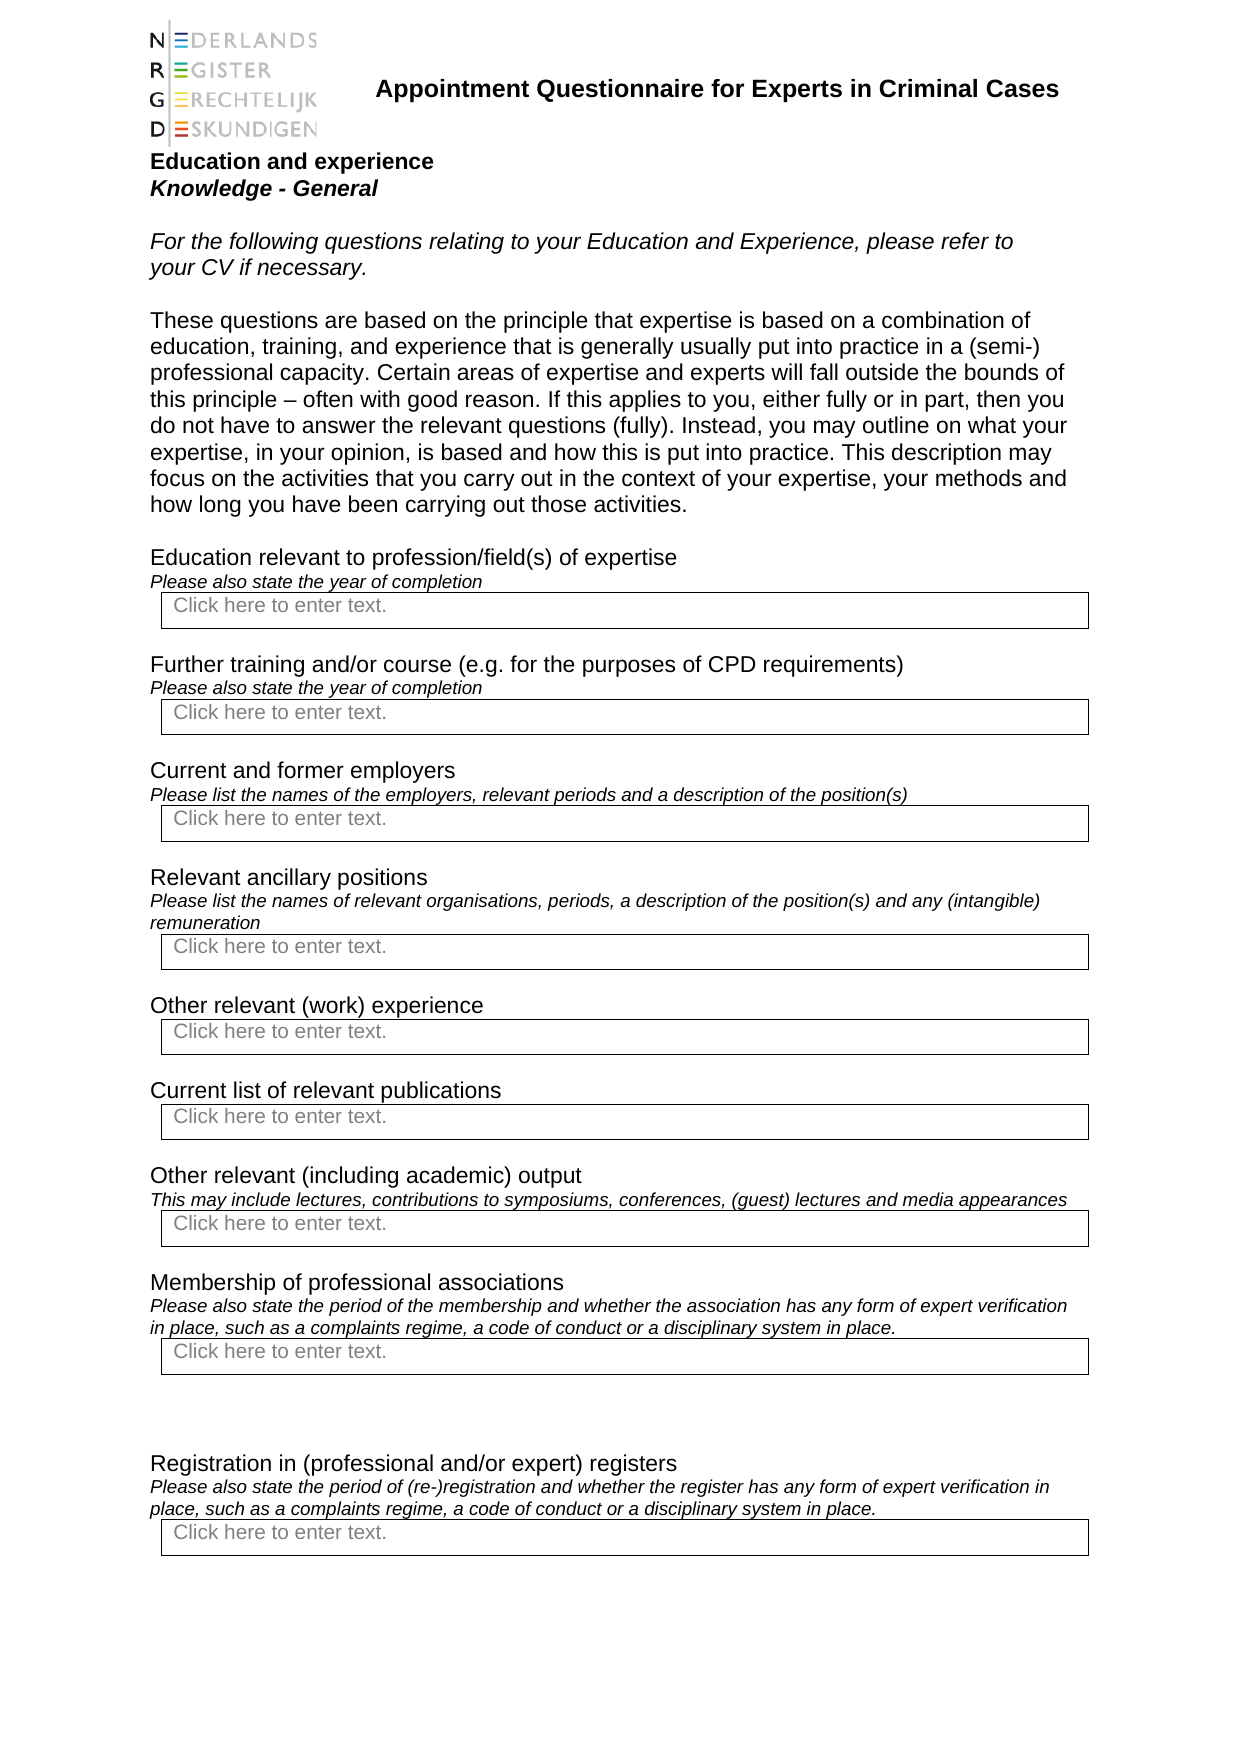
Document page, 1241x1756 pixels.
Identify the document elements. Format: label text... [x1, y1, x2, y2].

text Please also state the year of completion [150, 677, 1103, 699]
subtitle Knowledge - General [150, 175, 1103, 201]
text Education relevant to profession/field(s) of expertise [150, 544, 1103, 570]
text Please list the names of relevant organisations, periods, a description of the position(s) and any (intangible) remuneration [150, 890, 1042, 933]
subtitle Education and experience [150, 148, 1103, 175]
text Please also state the year of completion [150, 570, 1103, 592]
text Click here to enter text. [173, 1105, 1088, 1129]
text Membership of professional associations [150, 1269, 1103, 1295]
text For the following questions relating to your Education and Experience, please refer to your CV if necessary. [150, 228, 1067, 280]
text These questions are based on the principle that expertise is based on a combination of education, training, and experience that is generally usually put into practice in a (semi-) professional capacity. Certain areas of expertise and experts will fall outside the bounds of this principle – often with good reason. If this applies to you, either fully or in part, then you do not have to answer the relevant questions (fully). Instead, you may outline on what your expertise, in your opinion, is based and how this is put into practice. This description may focus on the activities that you carry out in the context of your expertise, your methods and how long you have been carrying out those activities. [150, 307, 1069, 517]
text Click here to enter text. [173, 700, 1088, 724]
text Please also state the period of the membership and whether the association has any form of expert verification in place, such as a complaints regime, a code of conduct or a disciplinary system in place. [150, 1295, 1089, 1338]
text Other relevant (work) experience [150, 992, 1103, 1018]
text Current and former employers [150, 757, 1103, 783]
text Click here to enter text. [173, 935, 1088, 958]
text Relevant ancillary positions [150, 864, 1103, 890]
text This may include lectures, contributions to symposiums, conferences, (guest) lectures and media appearances [150, 1188, 1103, 1210]
text Please also state the period of (re-)registration and whether the register has any form of expert verification in place, such as a complaints regime, a code of conduct or a disciplinary system in place. [150, 1476, 1052, 1519]
text Click here to enter text. [173, 806, 1088, 830]
text Click here to enter text. [173, 593, 1088, 617]
text Click here to enter text. [173, 1020, 1088, 1043]
text Please list the names of the employers, relevant periods and a description of the position(s) [150, 784, 1103, 805]
text Further training and/or course (e.g. for the purposes of CPD requirements) [150, 651, 1103, 677]
text Registration in (professional and/or expert) registers [150, 1449, 1103, 1476]
text Click here to enter text. [173, 1339, 1088, 1363]
text Click here to enter text. [173, 1211, 1088, 1235]
text Current list of relevant publications [150, 1077, 1103, 1103]
text Other relevant (including academic) output [150, 1162, 1103, 1188]
text Click here to enter text. [173, 1520, 1088, 1544]
